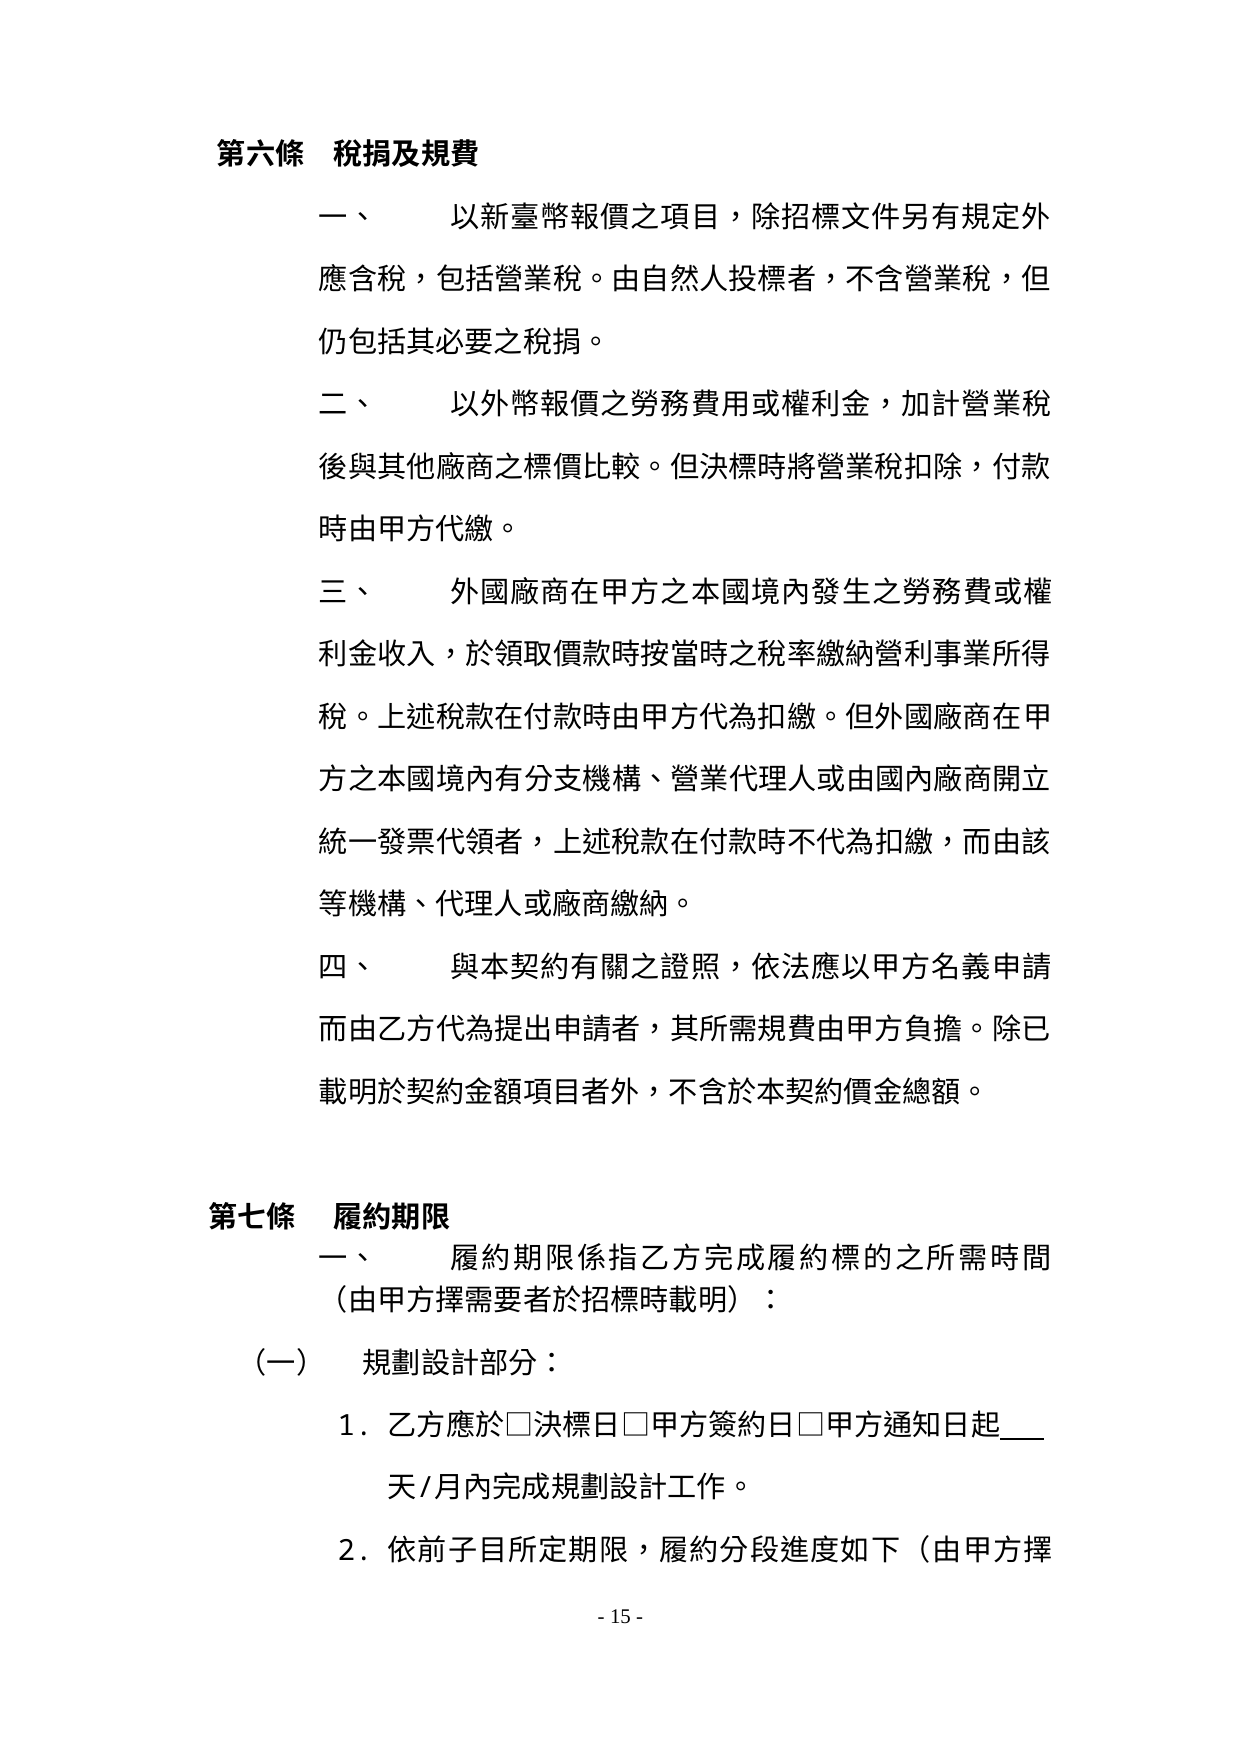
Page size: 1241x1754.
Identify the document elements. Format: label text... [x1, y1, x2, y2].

list 履約期限 [208, 1173, 1053, 1235]
list 依前子目所定期限，履約分段進度如下（由甲方擇 [337, 1506, 1053, 1569]
list 以新臺幣報價之項目，除招標文件另有規定外，應含稅，包括營業稅。由自然人投標者，不含營業稅，但仍包括其必要之稅捐。 [319, 173, 1053, 360]
list 以外幣報價之勞務費用或權利金，加計營業稅後與其他廠商之標價比較。但決標時將營業稅扣除，付款時由甲方代繳。 [319, 360, 1053, 548]
list 與本契約有關之證照，依法應以甲方名義申請，而由乙方代為提出申請者，其所需規費由甲方負擔。除已載明於契約金額項目者外，不含於本契約價金總額。 [319, 923, 1053, 1110]
list 履約期限係指乙方完成履約標的之所需時間（由甲方擇需要者於招標時載明）： [319, 1235, 1053, 1319]
text 第六條 稅捐及規費 [187, 131, 1053, 173]
list 外國廠商在甲方之本國境內發生之勞務費或權利金收入，於領取價款時按當時之稅率繳納營利事業所得稅。上述稅款在付款時由甲方代為扣繳。但外國廠商在甲方之本國境內有分支機構、營業代理人或由國內廠商開立統一發票代領者，上述稅款在付款時不代為扣繳，而由該等機構、代理人或廠商繳納。 [319, 548, 1053, 923]
list 規劃設計部分： [237, 1319, 1053, 1381]
list 乙方應於□決標日□甲方簽約日□甲方通知日起 天/月內完成規劃設計工作。 [337, 1381, 1053, 1506]
